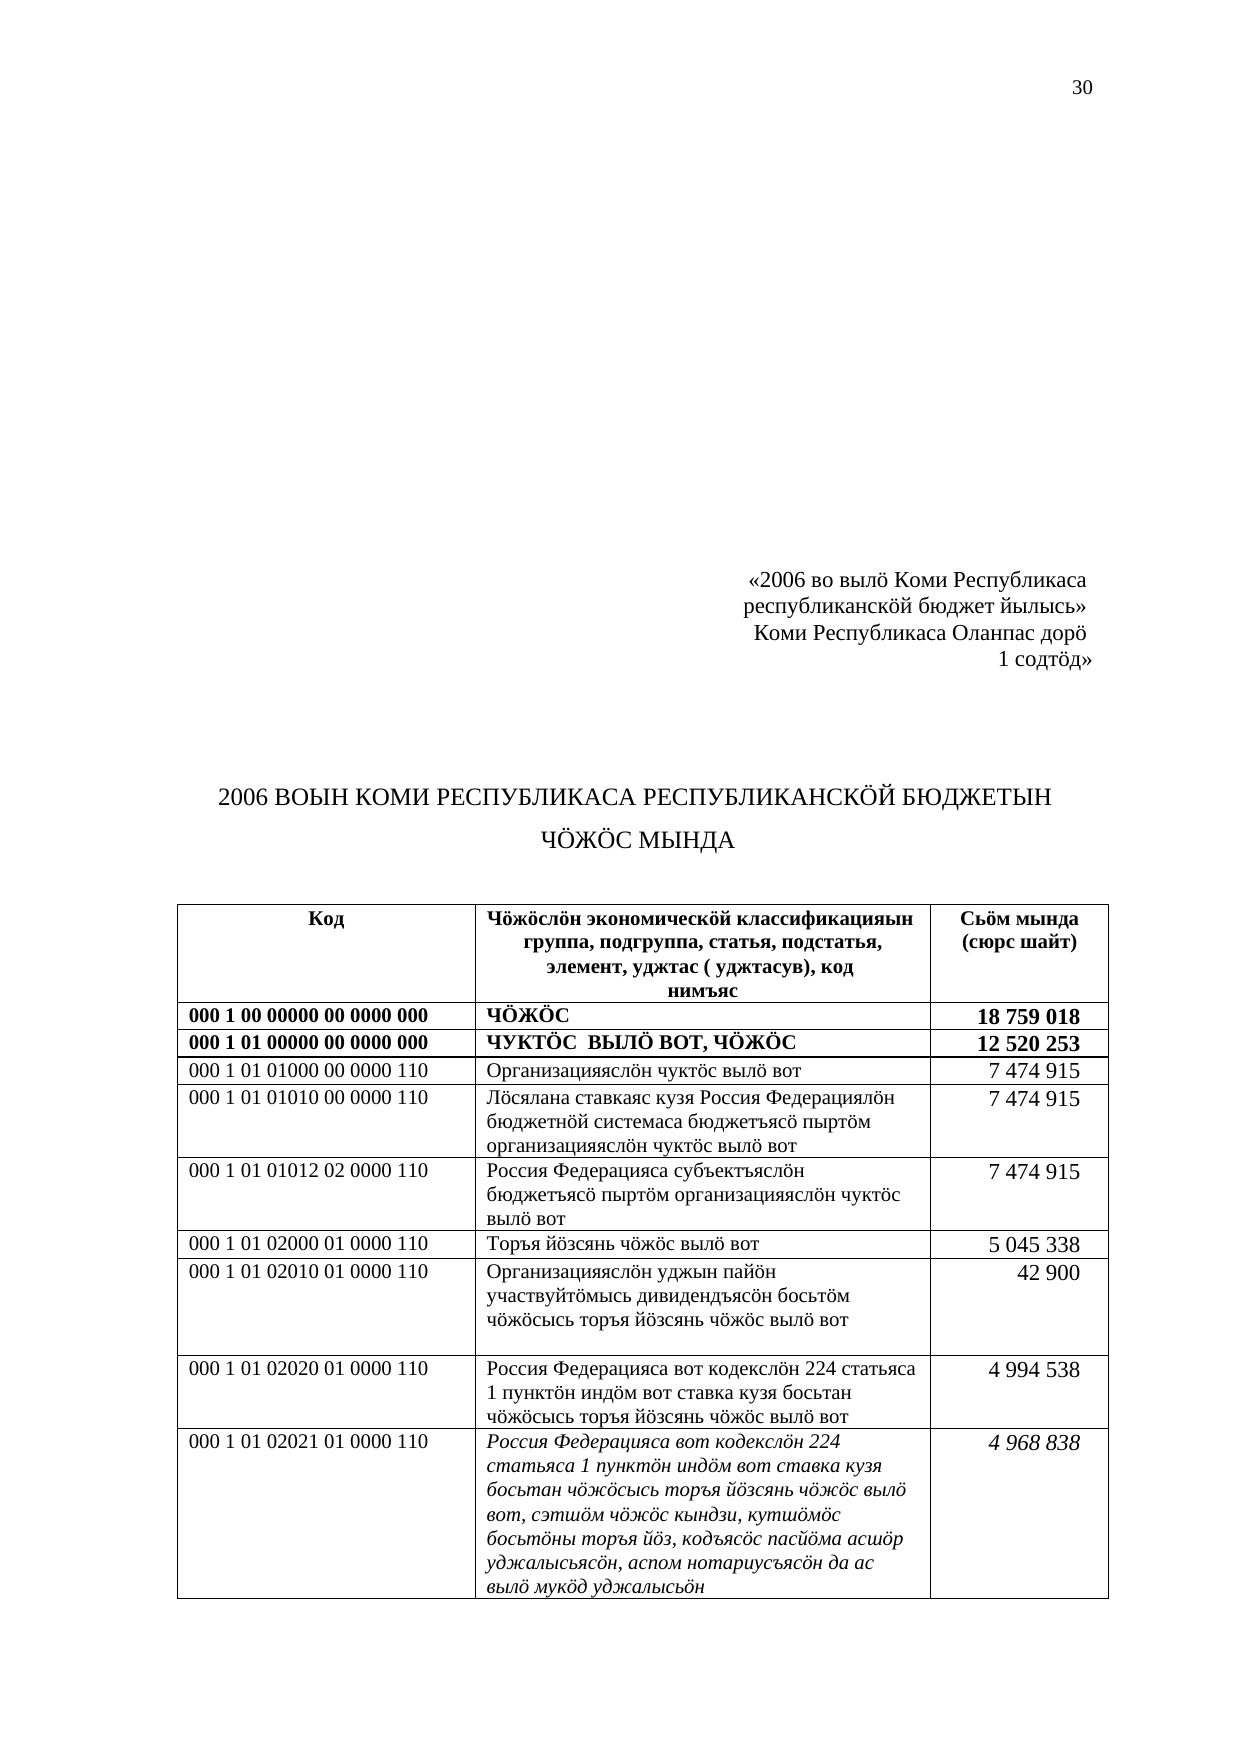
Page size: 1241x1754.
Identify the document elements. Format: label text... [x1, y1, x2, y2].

table_cell 000 1 01 02010 01 0000 110 [178, 1259, 475, 1355]
table_cell 5 045 338 [931, 1231, 1108, 1258]
table_cell 000 1 01 00000 00 0000 000 [178, 1030, 475, 1056]
table_cell 000 1 01 02021 01 0000 110 [178, 1429, 475, 1598]
table_cell 000 1 01 01012 02 0000 110 [178, 1158, 475, 1230]
table_cell 7 474 915 [931, 1085, 1108, 1157]
table_cell 000 1 01 01000 00 0000 110 [178, 1058, 475, 1084]
text республиканскöй бюджет йылысь» [177, 592, 1093, 619]
table_header Код [178, 905, 475, 1002]
table_cell 000 1 00 00000 00 0000 000 [178, 1003, 475, 1029]
text 2006 ВОЫН КОМИ РЕСПУБЛИКАСА РЕСПУБЛИКАНСКÖЙ БЮДЖЕТЫН [177, 782, 1093, 811]
table_header Сьöм мында (сюрс шайт) [931, 905, 1108, 1002]
table_cell 7 474 915 [931, 1058, 1108, 1084]
table_cell 000 1 01 01010 00 0000 110 [178, 1085, 475, 1157]
table_cell Торъя йöзсянь чöжöс вылö вот [476, 1231, 930, 1258]
table_cell 4 994 538 [931, 1356, 1108, 1428]
table_cell Лöсялана ставкаяс кузя Россия Федерациялöн бюджетнöй системаса бюджетъясö пыртöм организацияяслöн чуктöс вылö вот [476, 1085, 930, 1157]
text ЧÖЖÖС МЫНДА [177, 825, 1093, 854]
table_cell Россия Федерацияса вот кодекслöн 224 статьяса 1 пунктöн индöм вот ставка кузя босьтан чöжöсысь торъя йöзсянь чöжöс вылö вот [476, 1356, 930, 1428]
table_cell 7 474 915 [931, 1158, 1108, 1230]
table_cell ЧУКТÖС ВЫЛÖ ВОТ, ЧÖЖÖС [476, 1030, 930, 1056]
table_cell Организацияяслöн уджын пайöн участвуйтöмысь дивидендъясöн босьтöм чöжöсысь торъя йöзсянь чöжöс вылö вот [476, 1259, 930, 1355]
table_cell 42 900 [931, 1259, 1108, 1355]
table_cell 4 968 838 [931, 1429, 1108, 1598]
table_cell ЧÖЖÖС [476, 1003, 930, 1029]
table_cell 000 1 01 02020 01 0000 110 [178, 1356, 475, 1428]
table_cell 12 520 253 [931, 1030, 1108, 1056]
text 1 содтöд» [177, 645, 1093, 672]
table_cell 18 759 018 [931, 1003, 1108, 1029]
table_cell Россия Федерацияса вот кодекслöн 224 статьяса 1 пунктöн индöм вот ставка кузя босьтан чöжöсысь торъя йöзсянь чöжöс вылö вот, сэтшöм чöжöс кындзи, кутшöмöс босьтöны торъя йöз, кодъясöс пасйöма асшöр уджалысьясöн, аспом нотариусъясöн да ас вылö мукöд уджалысьöн [476, 1429, 930, 1598]
table_cell 000 1 01 02000 01 0000 110 [178, 1231, 475, 1258]
table_header Чöжöслöн экономическöй классификацияын группа, подгруппа, статья, подстатья, элемент, уджтас ( уджтасув), код нимъяс [476, 905, 930, 1002]
text «2006 во вылö Коми Республикаса [177, 566, 1093, 592]
table_cell Россия Федерацияса субъектъяслöн бюджетъясö пыртöм организацияяслöн чуктöс вылö вот [476, 1158, 930, 1230]
table_cell Организацияяслöн чуктöс вылö вот [476, 1058, 930, 1084]
text Коми Республикаса Оланпас дорö [177, 619, 1093, 645]
